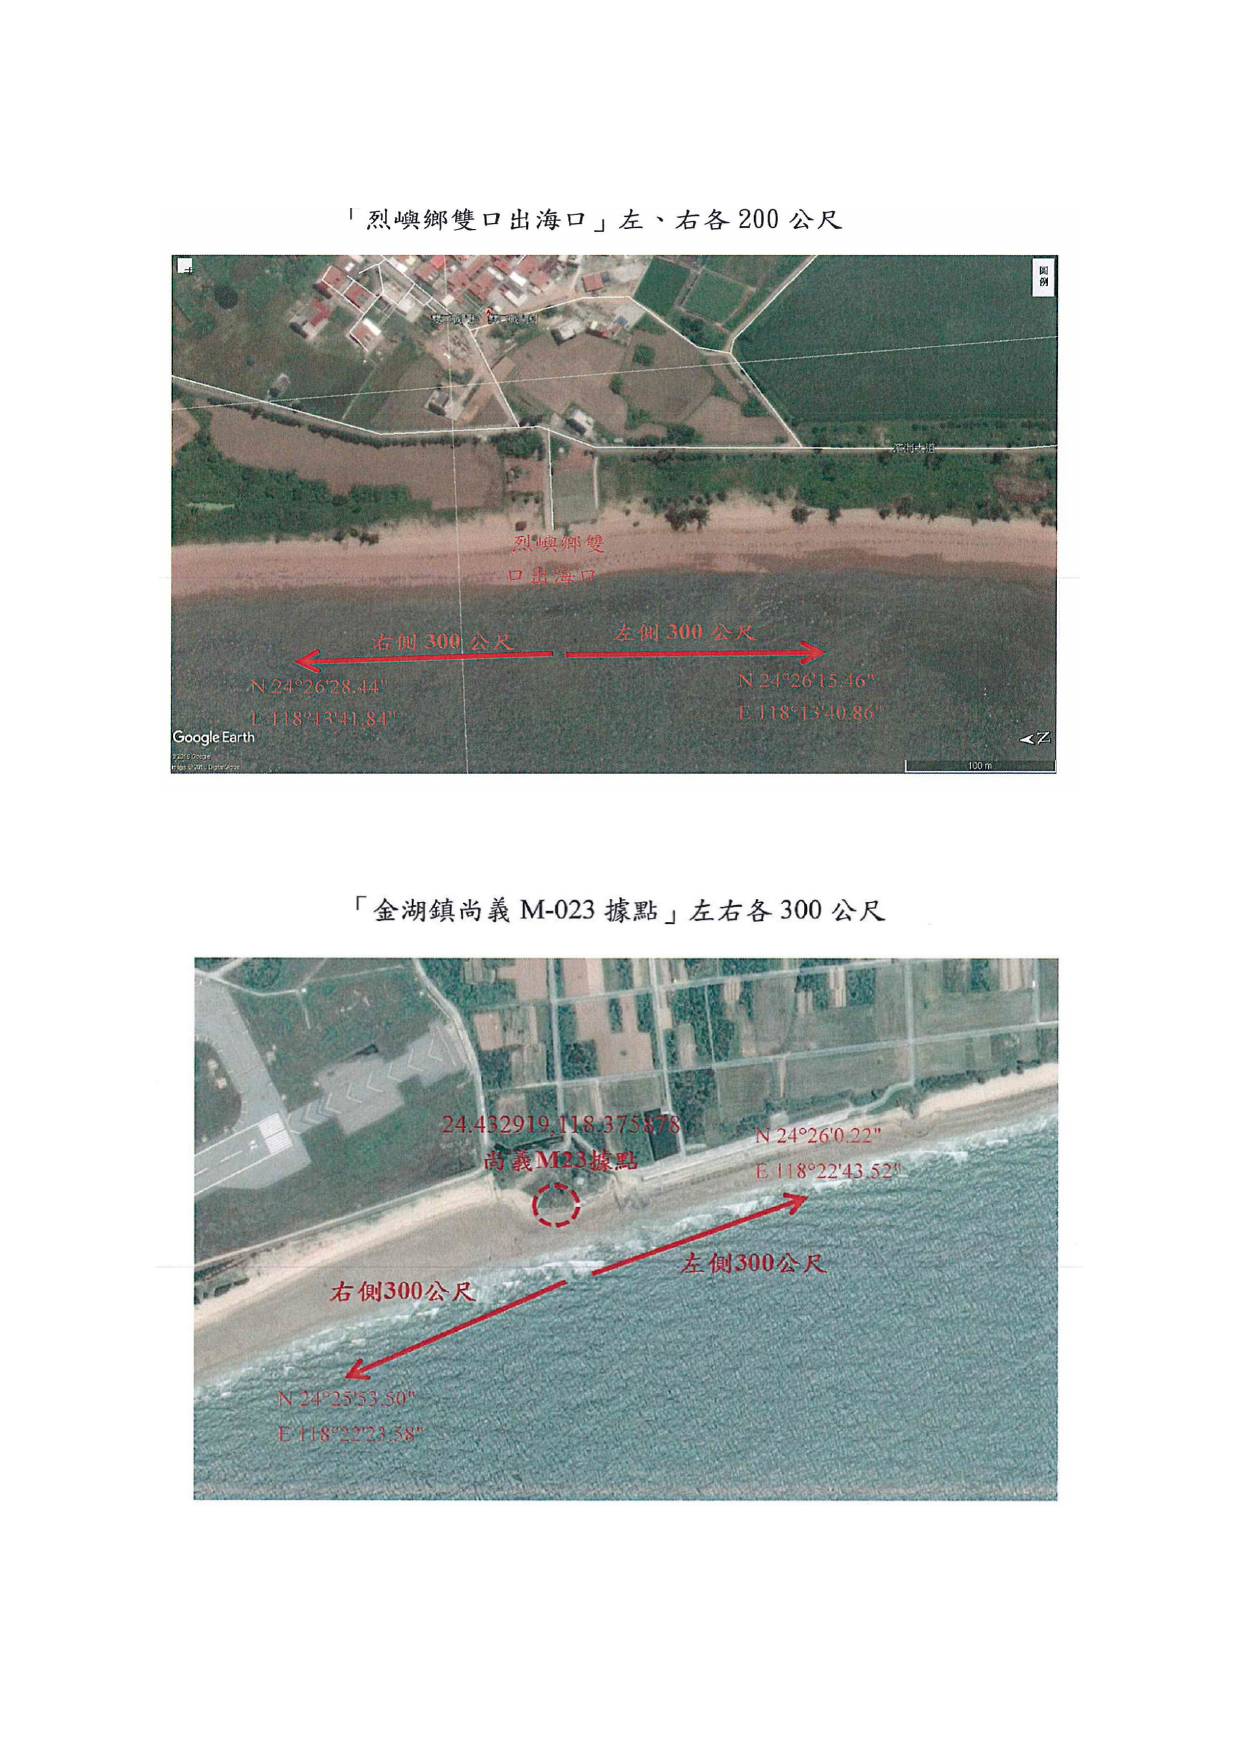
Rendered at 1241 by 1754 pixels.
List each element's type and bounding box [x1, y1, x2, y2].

picture [156, 883, 1084, 1513]
picture [159, 208, 1081, 789]
